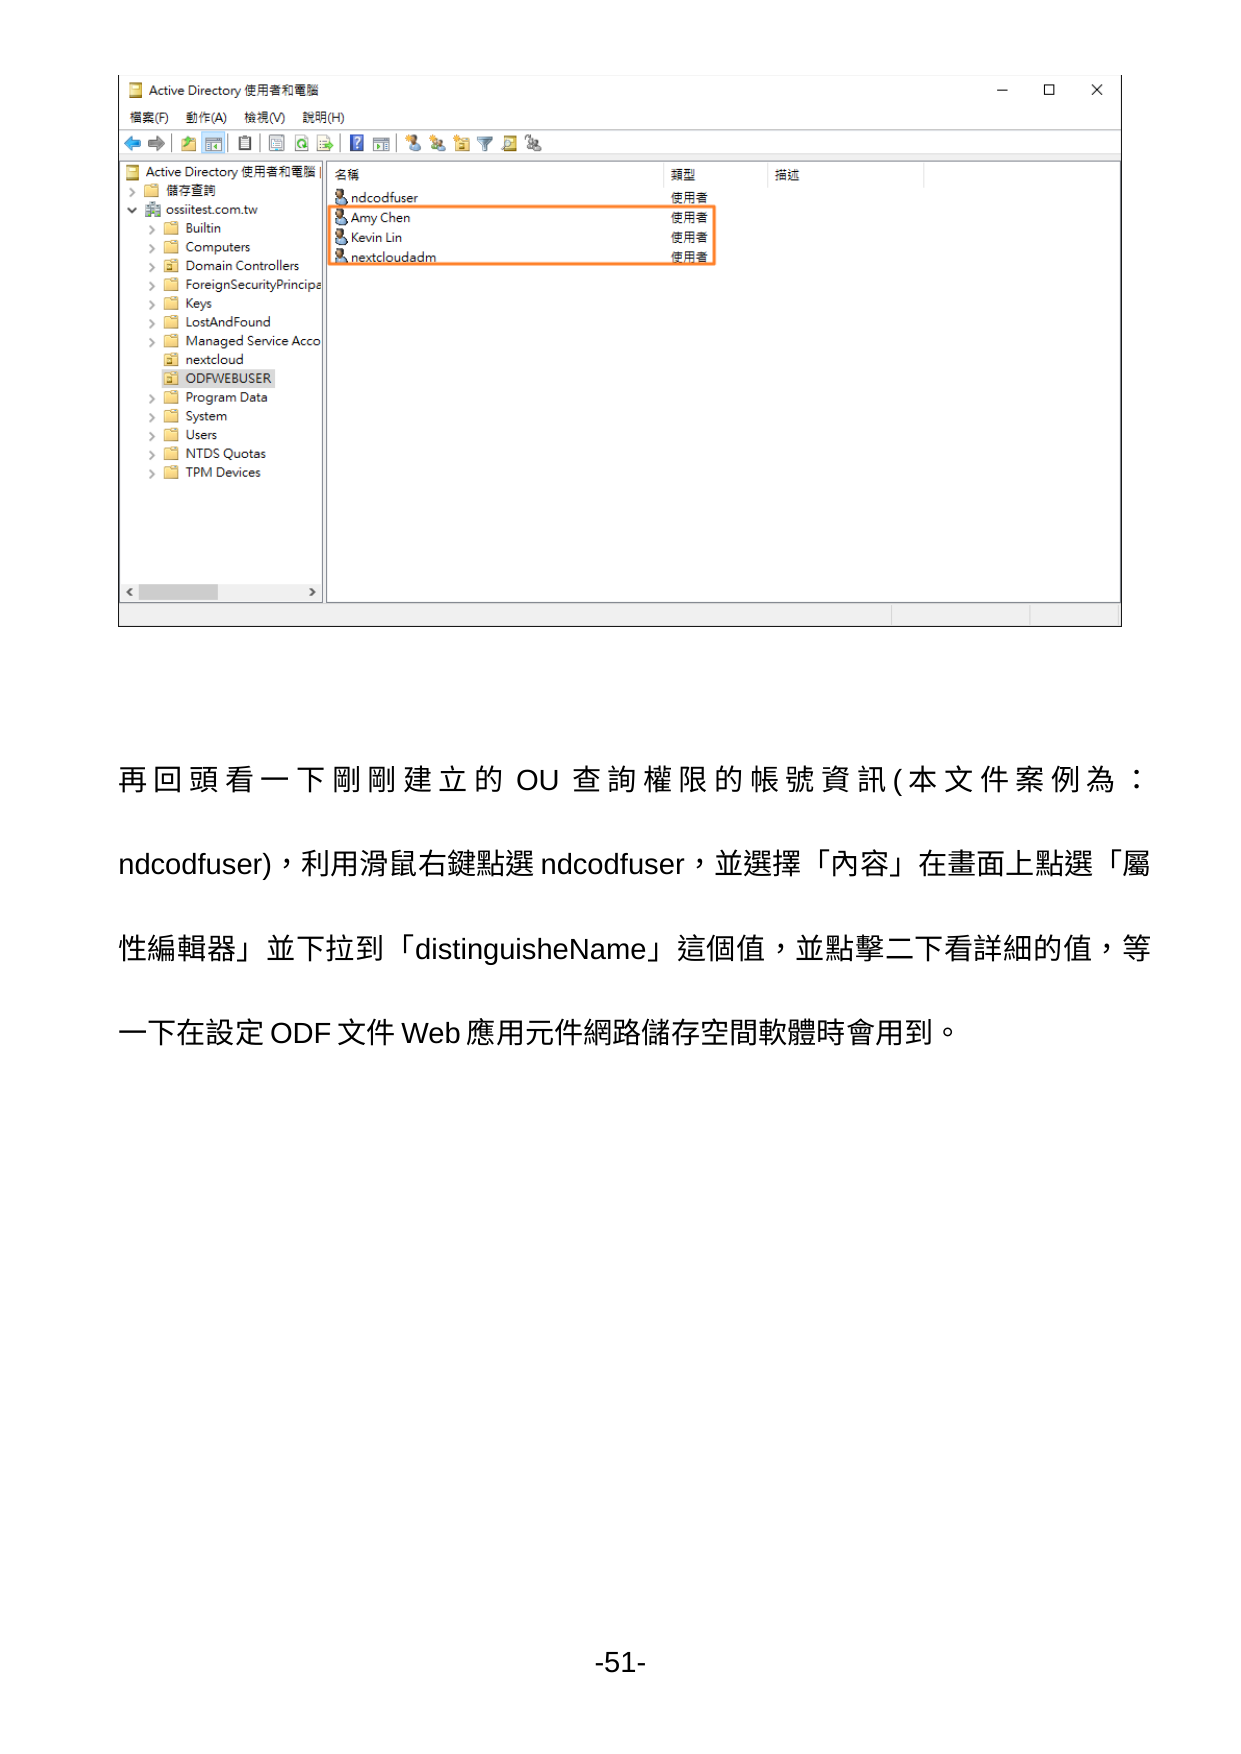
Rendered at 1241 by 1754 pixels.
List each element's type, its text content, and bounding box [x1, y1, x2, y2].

text 再回頭看一下剛剛建立的OU查詢權限的帳號資訊(本文件案例為：ndcodfuser)，利用滑鼠右鍵點選ndcodfuser，並選擇「內容」在畫面上點選「屬性編輯器」並下拉到「distinguisheName」這個值，並點擊二下看詳細的值，等一下在設定ODF文件Web應用元件網路儲存空間軟體時會用到。 [118, 756, 1152, 1052]
